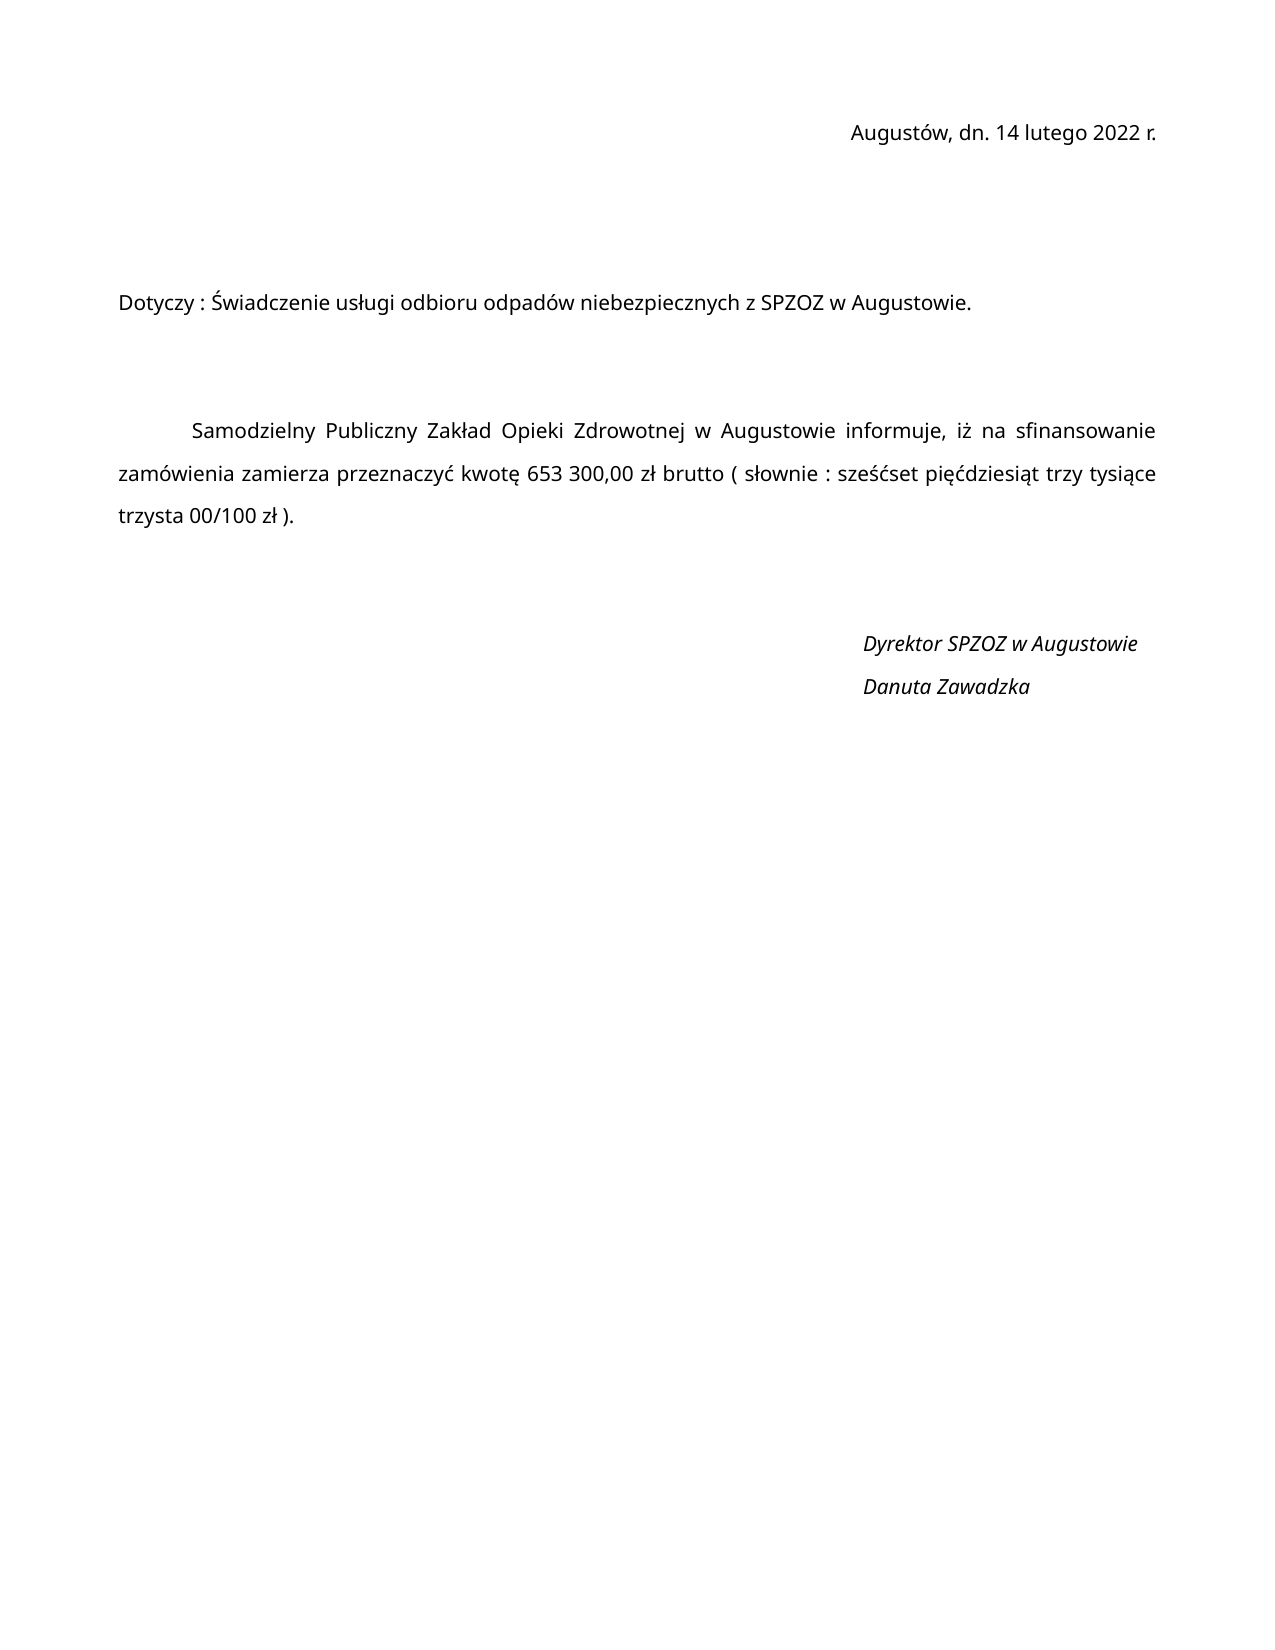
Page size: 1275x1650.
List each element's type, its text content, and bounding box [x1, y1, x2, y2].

text Dotyczy : Świadczenie usługi odbioru odpadów niebezpiecznych z SPZOZ w Augustowie. [118, 288, 1157, 317]
text Samodzielny Publiczny Zakład Opieki Zdrowotnej w Augustowie informuje, iż na sfinansowanie zamówienia zamierza przeznaczyć kwotę 653 300,00 zł brutto ( słownie : sześćset pięćdziesiąt trzy tysiące trzysta 00/100 zł ). [118, 416, 1157, 530]
text Danuta Zawadzka [118, 672, 1157, 700]
text Augustów, dn. 14 lutego 2022 r. [118, 118, 1157, 147]
text Dyrektor SPZOZ w Augustowie [118, 629, 1157, 658]
